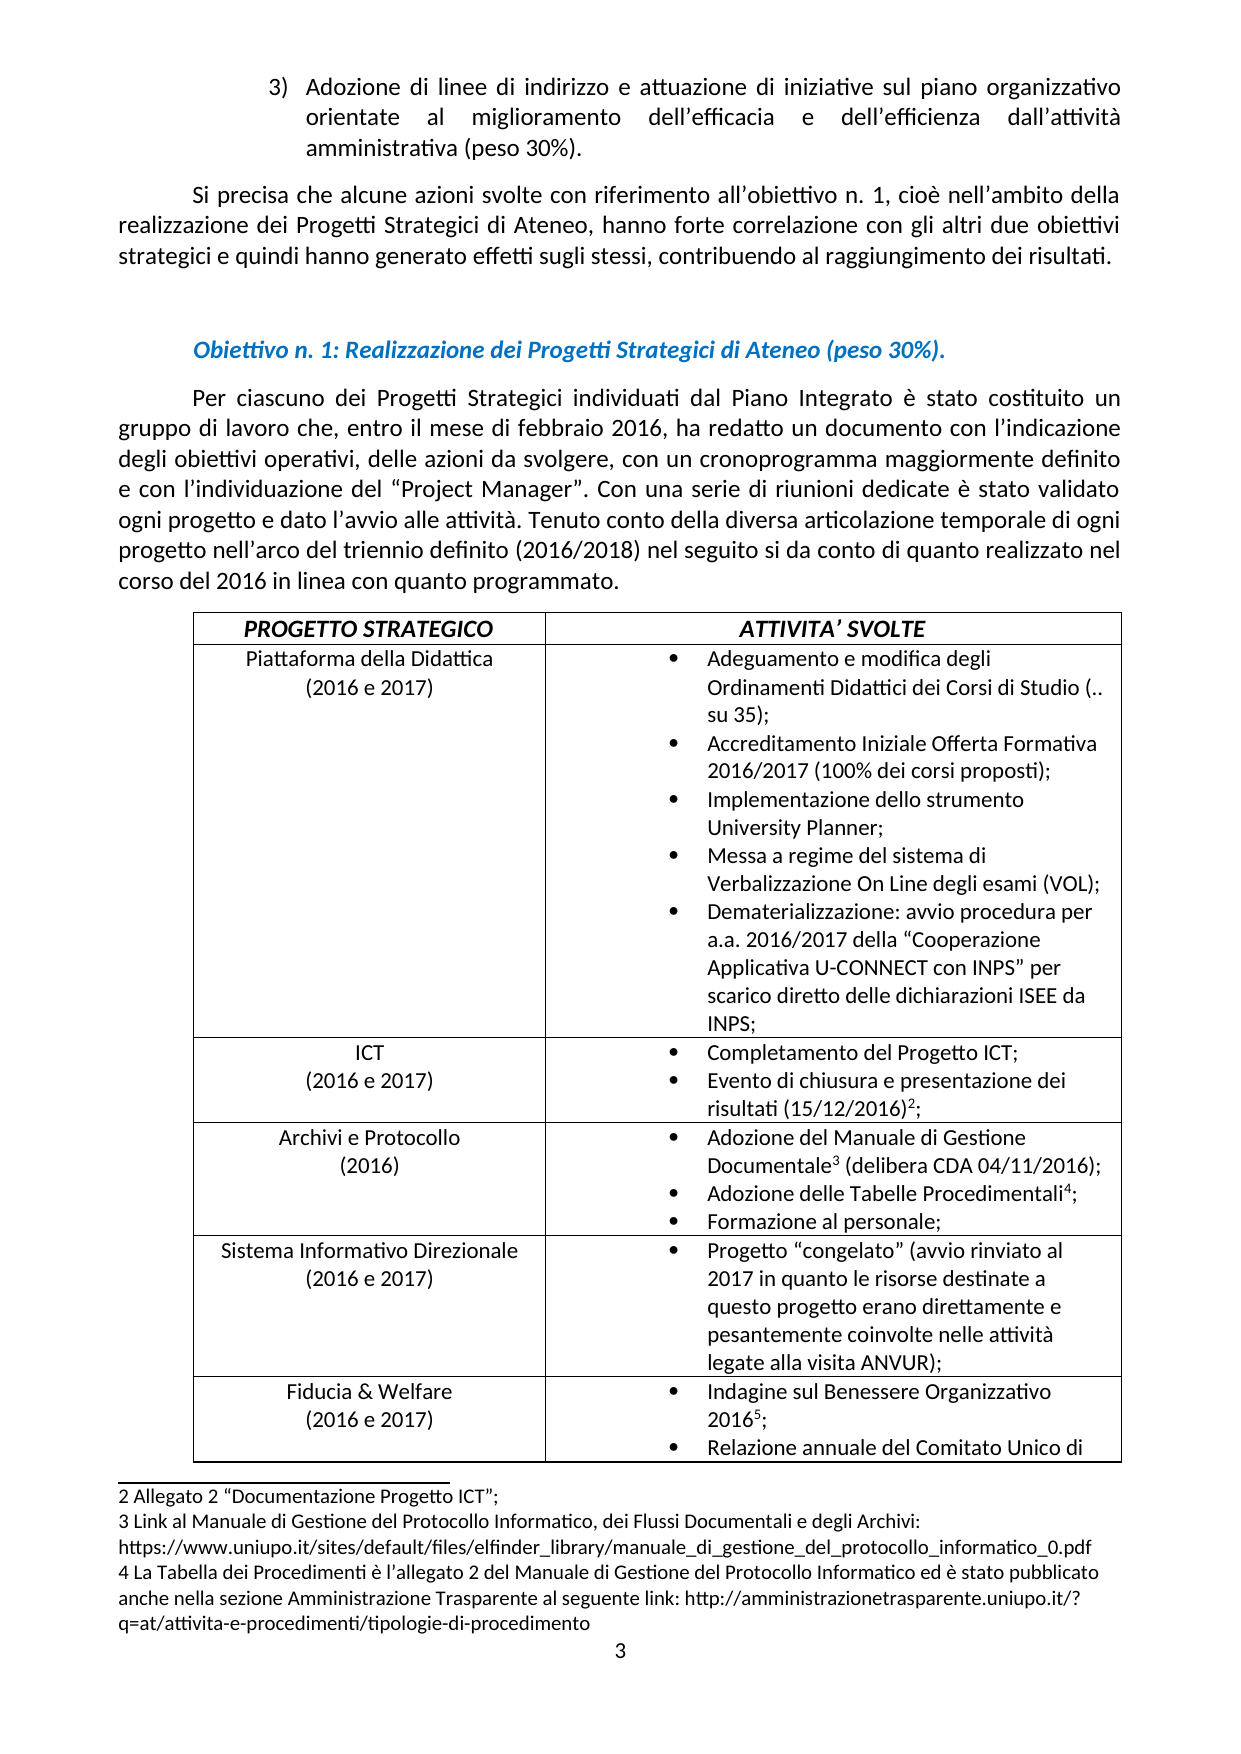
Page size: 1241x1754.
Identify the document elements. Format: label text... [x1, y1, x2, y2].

text Si precisa che alcune azioni svolte con riferimento all’obiettivo n. 1, cioè nell’ambito della realizzazione dei Progetti Strategici di Ateneo, hanno forte correlazione con gli altri due obiettivi strategici e quindi hanno generato effetti sugli stessi, contribuendo al raggiungimento dei risultati. [118, 179, 1122, 271]
table_cell Indagine sul Benessere Organizzativo 2016; Relazione annuale del Comitato Unico di Garanzia 2016; Mobility Manager: Piano Spostamento Casa Lavoro; Convenzioni “welfare” per il personale; Erogazione di flexible benefits; [546, 1377, 1121, 1461]
table_cell Progetto “congelato” (avvio rinviato al 2017 in quanto le risorse destinate a questo progetto erano direttamente e pesantemente coinvolte nelle attività legate alla visita ANVUR); [546, 1236, 1121, 1376]
list Adozione di linee di indirizzo e attuazione di iniziative sul piano organizzativo orientate al miglioramento dell’efficacia e dell’efficienza dall’attività amministrativa (peso 30%). [268, 71, 1122, 162]
table_cell ICT (2016 e 2017) [194, 1038, 545, 1122]
table_header ATTIVITA’ SVOLTE [546, 613, 1121, 643]
table_cell Sistema Informativo Direzionale (2016 e 2017) [194, 1236, 545, 1376]
text Per ciascuno dei Progetti Strategici individuati dal Piano Integrato è stato costituito un gruppo di lavoro che, entro il mese di febbraio 2016, ha redatto un documento con l’indicazione degli obiettivi operativi, delle azioni da svolgere, con un cronoprogramma maggiormente definito e con l’individuazione del “Project Manager”. Con una serie di riunioni dedicate è stato validato ogni progetto e dato l’avvio alle attività. Tenuto conto della diversa articolazione temporale di ogni progetto nell’arco del triennio definito (2016/2018) nel seguito si da conto di quanto realizzato nel corso del 2016 in linea con quanto programmato. [118, 382, 1122, 595]
table_cell Piattaforma della Didattica (2016 e 2017) [194, 645, 545, 1037]
table_cell Fiducia & Welfare (2016 e 2017) [194, 1377, 545, 1461]
text Obiettivo n. 1: Realizzazione dei Progetti Strategici di Ateneo (peso 30%). [193, 334, 1122, 365]
table_cell Archivi e Protocollo (2016) [194, 1123, 545, 1235]
table_cell Adeguamento e modifica degli Ordinamenti Didattici dei Corsi di Studio (.. su 35); Accreditamento Iniziale Offerta Formativa 2016/2017 (100% dei corsi proposti); Implementazione dello strumento University Planner; Messa a regime del sistema di Verbalizzazione On Line degli esami (VOL); Dematerializzazione: avvio procedura per a.a. 2016/2017 della “Cooperazione Applicativa U-CONNECT con INPS” per scarico diretto delle dichiarazioni ISEE da INPS; [546, 645, 1121, 1037]
table_cell Adozione del Manuale di Gestione Documentale (delibera CDA 04/11/2016); Adozione delle Tabelle Procedimentali; Formazione al personale; [546, 1123, 1121, 1235]
table_header PROGETTO STRATEGICO [194, 613, 545, 643]
table_cell Completamento del Progetto ICT; Evento di chiusura e presentazione dei risultati (15/12/2016); [546, 1038, 1121, 1122]
